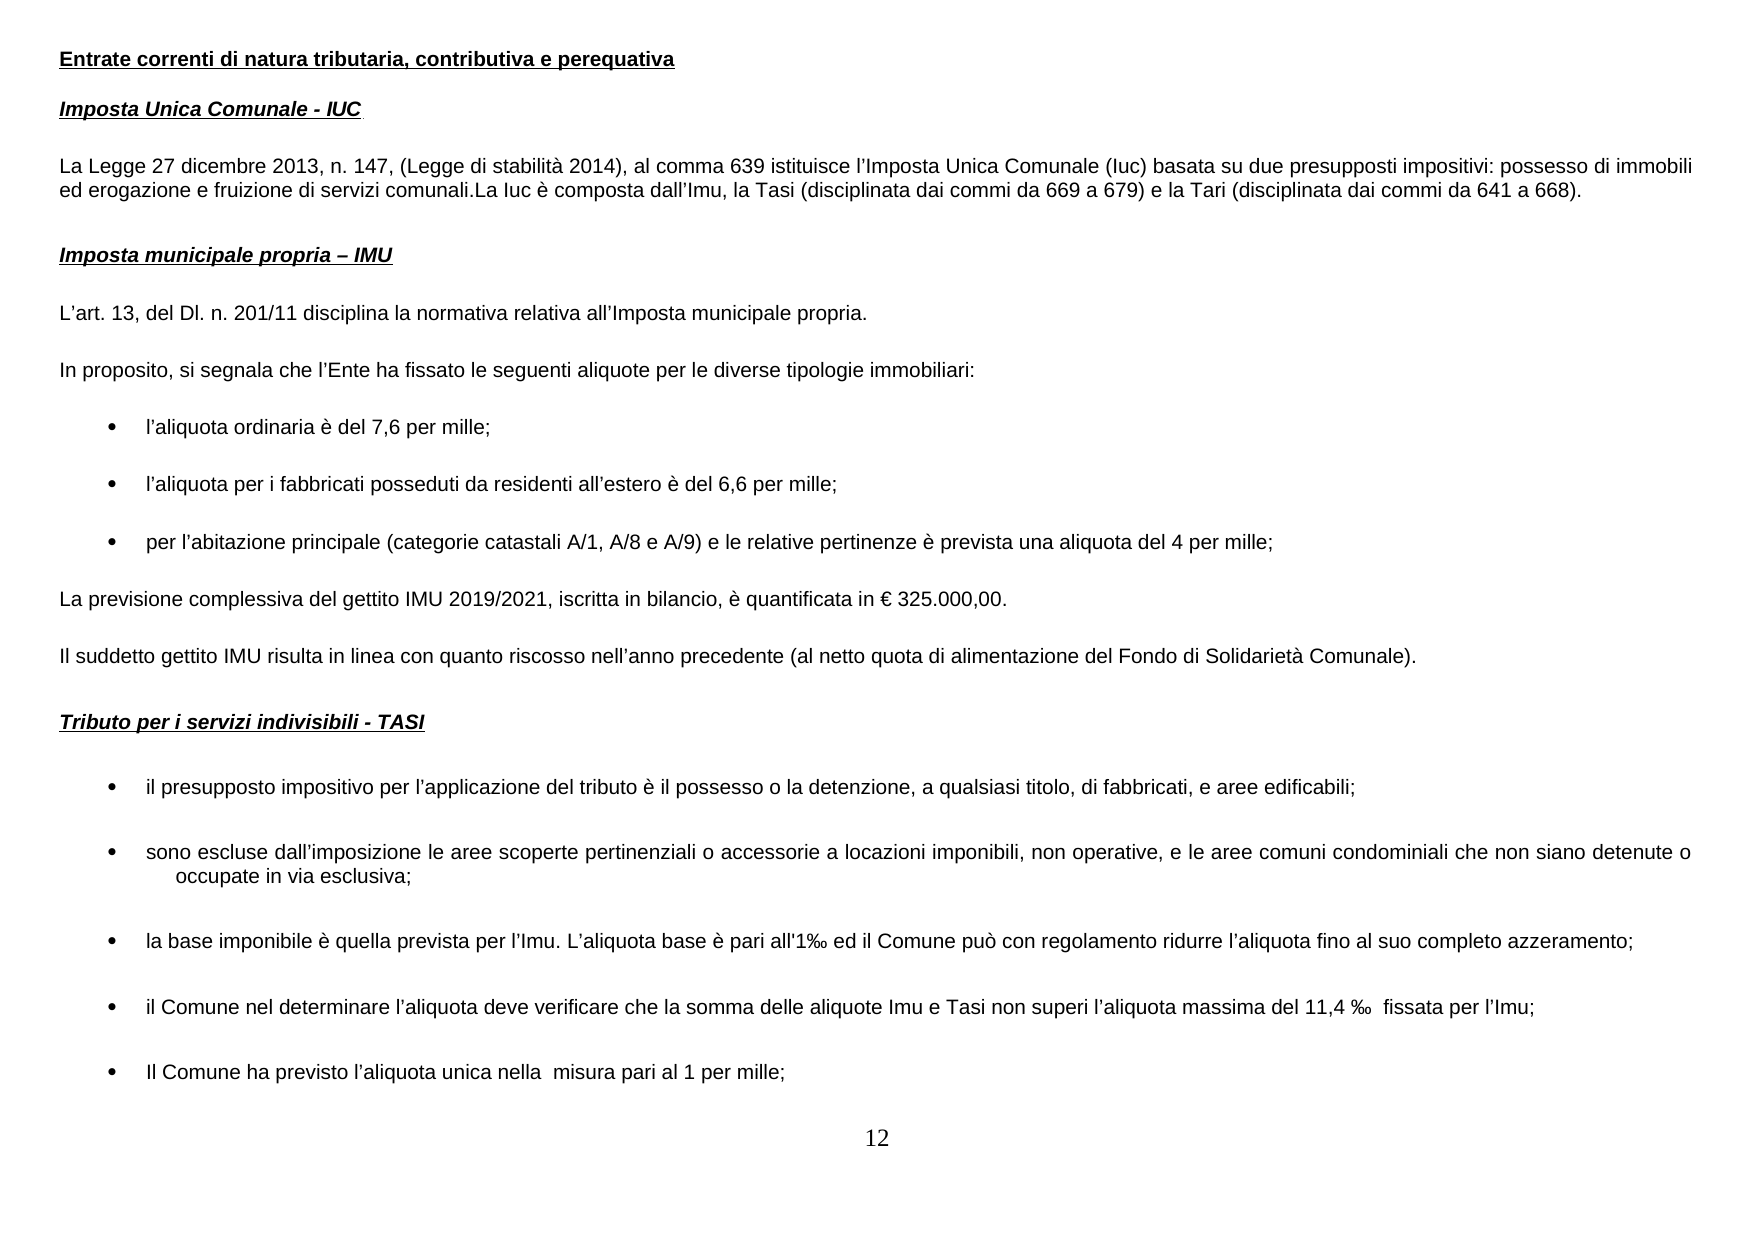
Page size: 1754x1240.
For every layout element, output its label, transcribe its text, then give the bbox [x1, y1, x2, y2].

text Il suddetto gettito IMU risulta in linea con quanto riscosso nell’anno precedente (al netto quota di alimentazione del Fondo di Solidarietà Comunale). [59, 644, 1694, 668]
list la base imponibile è quella prevista per l’Imu. L’aliquota base è pari all'1‰ ed il Comune può con regolamento ridurre l’aliquota fino al suo completo azzeramento; [108, 929, 1694, 953]
list per l’abitazione principale (categorie catastali A/1, A/8 e A/9) e le relative pertinenze è prevista una aliquota del 4 per mille; [108, 530, 1694, 554]
text Tributo per i servizi indivisibili - TASI [59, 709, 1694, 733]
list l’aliquota per i fabbricati posseduti da residenti all’estero è del 6,6 per mille; [108, 472, 1694, 496]
list il presupposto impositivo per l’applicazione del tributo è il possesso o la detenzione, a qualsiasi titolo, di fabbricati, e aree edificabili; [108, 775, 1694, 799]
list l’aliquota ordinaria è del 7,6 per mille; [108, 415, 1694, 439]
text Imposta Unica Comunale - IUC [59, 97, 1694, 121]
text La previsione complessiva del gettito IMU 2019/2021, iscritta in bilancio, è quantificata in € 325.000,00. [59, 587, 1694, 611]
list Il Comune ha previsto l’aliquota unica nella misura pari al 1 per mille; [108, 1060, 1694, 1084]
text La Legge 27 dicembre 2013, n. 147, (Legge di stabilità 2014), al comma 639 istituisce l’Imposta Unica Comunale (Iuc) basata su due presupposti impositivi: possesso di immobili ed erogazione e fruizione di servizi comunali.La Iuc è composta dall’Imu, la Tasi (disciplinata dai commi da 669 a 679) e la Tari (disciplinata dai commi da 641 a 668). [59, 154, 1694, 202]
list il Comune nel determinare l’aliquota deve verificare che la somma delle aliquote Imu e Tasi non superi l’aliquota massima del 11,4 ‰ fissata per l’Imu; [108, 995, 1694, 1019]
text Imposta municipale propria – IMU [59, 243, 1694, 267]
text In proposito, si segnala che l’Ente ha fissato le seguenti aliquote per le diverse tipologie immobiliari: [59, 358, 1694, 382]
text Entrate correnti di natura tributaria, contributiva e perequativa [59, 47, 1694, 71]
list sono escluse dall’imposizione le aree scoperte pertinenziali o accessorie a locazioni imponibili, non operative, e le aree comuni condominiali che non siano detenute o occupate in via esclusiva; [108, 840, 1694, 888]
text L’art. 13, del Dl. n. 201/11 disciplina la normativa relativa all’Imposta municipale propria. [59, 300, 1694, 324]
